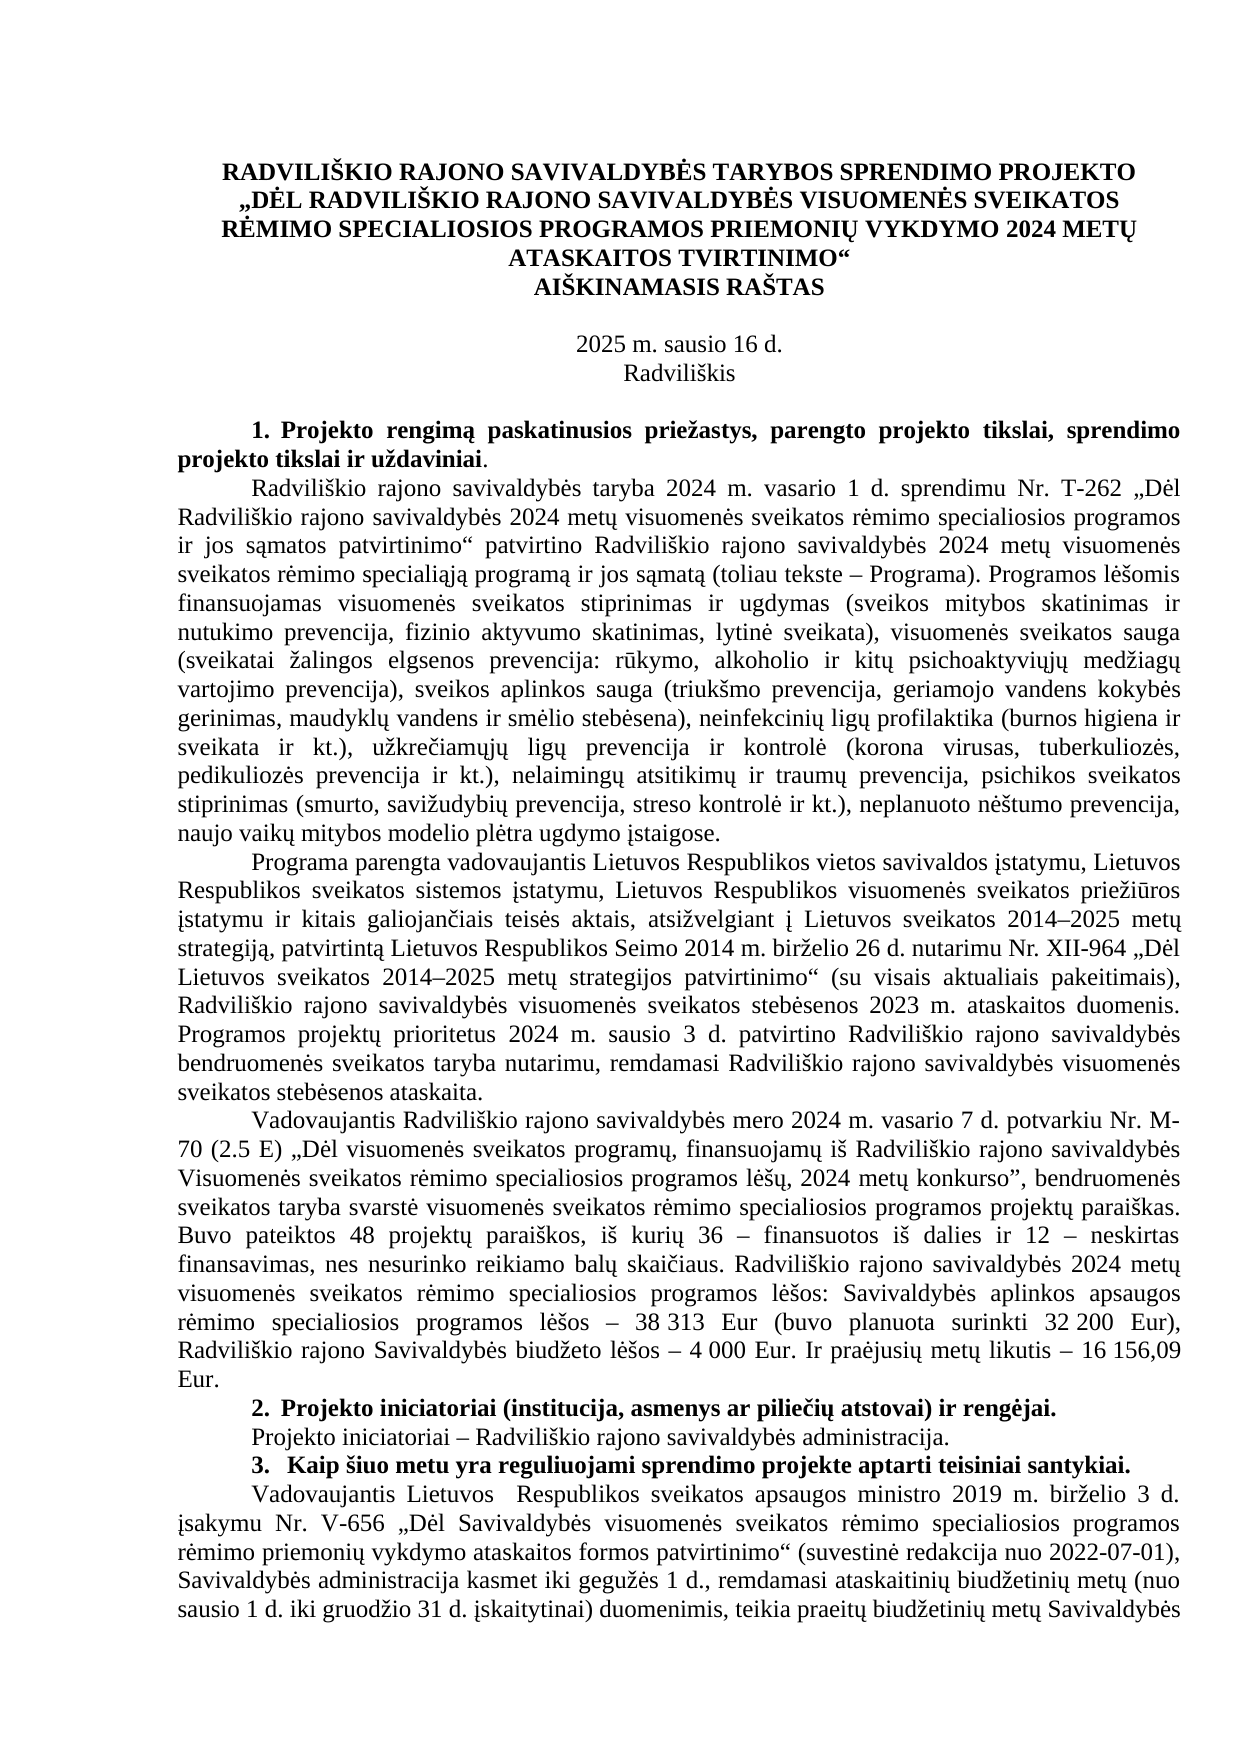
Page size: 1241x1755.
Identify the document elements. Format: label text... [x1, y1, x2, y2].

text 1. Projekto rengimą paskatinusios priežastys, parengto projekto tikslai, sprendimo projekto tikslai ir uždaviniai. [177, 415, 1181, 473]
table_cell „DĖL RADVILIŠKIO RAJONO SAVIVALDYBĖS VISUOMENĖS SVEIKATOS RĖMIMO SPECIALIOSIOS PROGRAMOS PRIEMONIŲ VYKDYMO 2024 METŲ ATASKAITOS TVIRTINIMO“ AIŠKINAMASIS RAŠTAS [169, 185, 1189, 300]
text Vadovaujantis Lietuvos Respublikos sveikatos apsaugos ministro 2019 m. birželio 3 d. įsakymu Nr. V-656 „Dėl Savivaldybės visuomenės sveikatos rėmimo specialiosios programos rėmimo priemonių vykdymo ataskaitos formos patvirtinimo“ (suvestinė redakcija nuo 2022-07-01), Savivaldybės administracija kasmet iki gegužės 1 d., remdamasi ataskaitinių biudžetinių metų (nuo sausio 1 d. iki gruodžio 31 d. įskaitytinai) duomenimis, teikia praeitų biudžetinių metų Savivaldybės [177, 1479, 1181, 1623]
text Vadovaujantis Radviliškio rajono savivaldybės mero 2024 m. vasario 7 d. potvarkiu Nr. M-70 (2.5 E) „Dėl visuomenės sveikatos programų, finansuojamų iš Radviliškio rajono savivaldybės Visuomenės sveikatos rėmimo specialiosios programos lėšų, 2024 metų konkurso”, bendruomenės sveikatos taryba svarstė visuomenės sveikatos rėmimo specialiosios programos projektų paraiškas. Buvo pateiktos 48 projektų paraiškos, iš kurių 36 – finansuotos iš dalies ir 12 – neskirtas finansavimas, nes nesurinko reikiamo balų skaičiaus. Radviliškio rajono savivaldybės 2024 metų visuomenės sveikatos rėmimo specialiosios programos lėšos: Savivaldybės aplinkos apsaugos rėmimo specialiosios programos lėšos – 38 313 Eur (buvo planuota surinkti 32 200 Eur), Radviliškio rajono Savivaldybės biudžeto lėšos – 4 000 Eur. Ir praėjusių metų likutis – 16 156,09 Eur. [177, 1105, 1181, 1393]
text 2025 m. sausio 16 d. [177, 329, 1181, 358]
text Radviliškio rajono savivaldybės taryba 2024 m. vasario 1 d. sprendimu Nr. T-262 „Dėl Radviliškio rajono savivaldybės 2024 metų visuomenės sveikatos rėmimo specialiosios programos ir jos sąmatos patvirtinimo“ patvirtino Radviliškio rajono savivaldybės 2024 metų visuomenės sveikatos rėmimo specialiąją programą ir jos sąmatą (toliau tekste – Programa). Programos lėšomis finansuojamas visuomenės sveikatos stiprinimas ir ugdymas (sveikos mitybos skatinimas ir nutukimo prevencija, fizinio aktyvumo skatinimas, lytinė sveikata), visuomenės sveikatos sauga (sveikatai žalingos elgsenos prevencija: rūkymo, alkoholio ir kitų psichoaktyviųjų medžiagų vartojimo prevencija), sveikos aplinkos sauga (triukšmo prevencija, geriamojo vandens kokybės gerinimas, maudyklų vandens ir smėlio stebėsena), neinfekcinių ligų profilaktika (burnos higiena ir sveikata ir kt.), užkrečiamųjų ligų prevencija ir kontrolė (korona virusas, tuberkuliozės, pedikuliozės prevencija ir kt.), nelaimingų atsitikimų ir traumų prevencija, psichikos sveikatos stiprinimas (smurto, savižudybių prevencija, streso kontrolė ir kt.), neplanuoto nėštumo prevencija, naujo vaikų mitybos modelio plėtra ugdymo įstaigose. [177, 473, 1181, 847]
text 2. Projekto iniciatoriai (institucija, asmenys ar piliečių atstovai) ir rengėjai. [177, 1393, 1181, 1422]
text Projekto iniciatoriai – Radviliškio rajono savivaldybės administracija. [177, 1422, 1181, 1450]
table_header RADVILIŠKIO RAJONO SAVIVALDYBĖS TARYBOS SPRENDIMO PROJEKTO [169, 157, 1189, 185]
text Programa parengta vadovaujantis Lietuvos Respublikos vietos savivaldos įstatymu, Lietuvos Respublikos sveikatos sistemos įstatymu, Lietuvos Respublikos visuomenės sveikatos priežiūros įstatymu ir kitais galiojančiais teisės aktais, atsižvelgiant į Lietuvos sveikatos 2014–2025 metų strategiją, patvirtintą Lietuvos Respublikos Seimo 2014 m. birželio 26 d. nutarimu Nr. XII-964 „Dėl Lietuvos sveikatos 2014–2025 metų strategijos patvirtinimo“ (su visais aktualiais pakeitimais), Radviliškio rajono savivaldybės visuomenės sveikatos stebėsenos 2023 m. ataskaitos duomenis. Programos projektų prioritetus 2024 m. sausio 3 d. patvirtino Radviliškio rajono savivaldybės bendruomenės sveikatos taryba nutarimu, remdamasi Radviliškio rajono savivaldybės visuomenės sveikatos stebėsenos ataskaita. [177, 847, 1181, 1105]
text Radviliškis [177, 358, 1181, 387]
text 3. Kaip šiuo metu yra reguliuojami sprendimo projekte aptarti teisiniai santykiai. [177, 1450, 1181, 1479]
